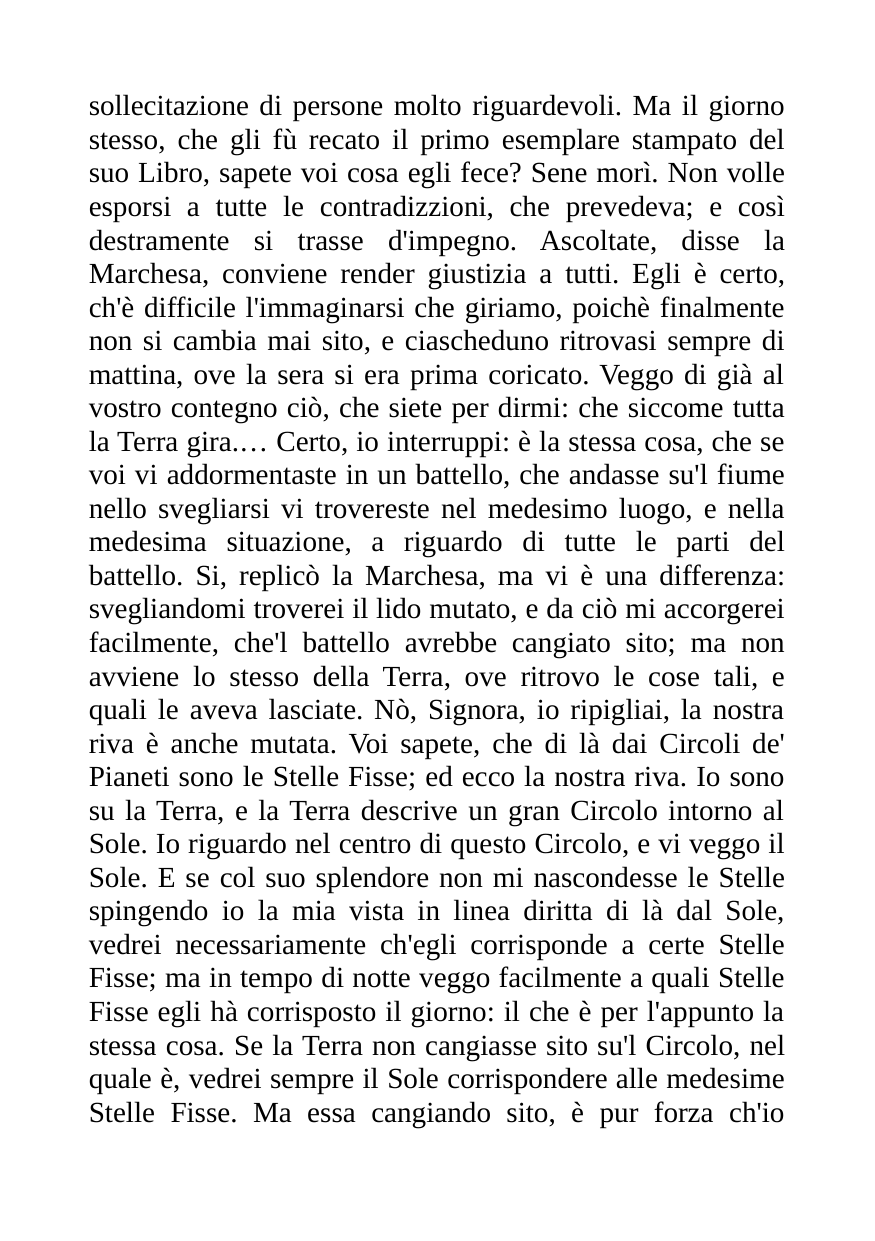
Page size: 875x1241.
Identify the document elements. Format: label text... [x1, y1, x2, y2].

text sollecitazione di persone molto riguardevoli. Ma il giorno stesso, che gli fù recato il primo esemplare stampato del suo Libro, sapete voi cosa egli fece? Sene morì. Non volle esporsi a tutte le contradizzioni, che prevedeva; e così destramente si trasse d'impegno. Ascoltate, disse la Marchesa, conviene render giustizia a tutti. Egli è certo, ch'è difficile l'immaginarsi che giriamo, poichè finalmente non si cambia mai sito, e ciascheduno ritrovasi sempre di mattina, ove la sera si era prima coricato. Veggo di già al vostro contegno ciò, che siete per dirmi: che siccome tutta la Terra gira.… Certo, io interruppi: è la stessa cosa, che se voi vi addormentaste in un battello, che andasse su'l fiume nello svegliarsi vi trovereste nel medesimo luogo, e nella medesima situazione, a riguardo di tutte le parti del battello. Si, replicò la Marchesa, ma vi è una differenza: svegliandomi troverei il lido mutato, e da ciò mi accorgerei facilmente, che'l battello avrebbe cangiato sito; ma non avviene lo stesso della Terra, ove ritrovo le cose tali, e quali le aveva lasciate. Nò, Signora, io ripigliai, la nostra riva è anche mutata. Voi sapete, che di là dai Circoli de' Pianeti sono le Stelle Fisse; ed ecco la nostra riva. Io sono su la Terra, e la Terra descrive un gran Circolo intorno al Sole. Io riguardo nel centro di questo Circolo, e vi veggo il Sole. E se col suo splendore non mi nascondesse le Stelle spingendo io la mia vista in linea diritta di là dal Sole, vedrei necessariamente ch'egli corrisponde a certe Stelle Fisse; ma in tempo di notte veggo facilmente a quali Stelle Fisse egli hà corrisposto il giorno: il che è per l'appunto la stessa cosa. Se la Terra non cangiasse sito su'l Circolo, nel quale è, vedrei sempre il Sole corrispondere alle medesime Stelle Fisse. Ma essa cangiando sito, è pur forza ch'io [88, 88, 786, 1128]
